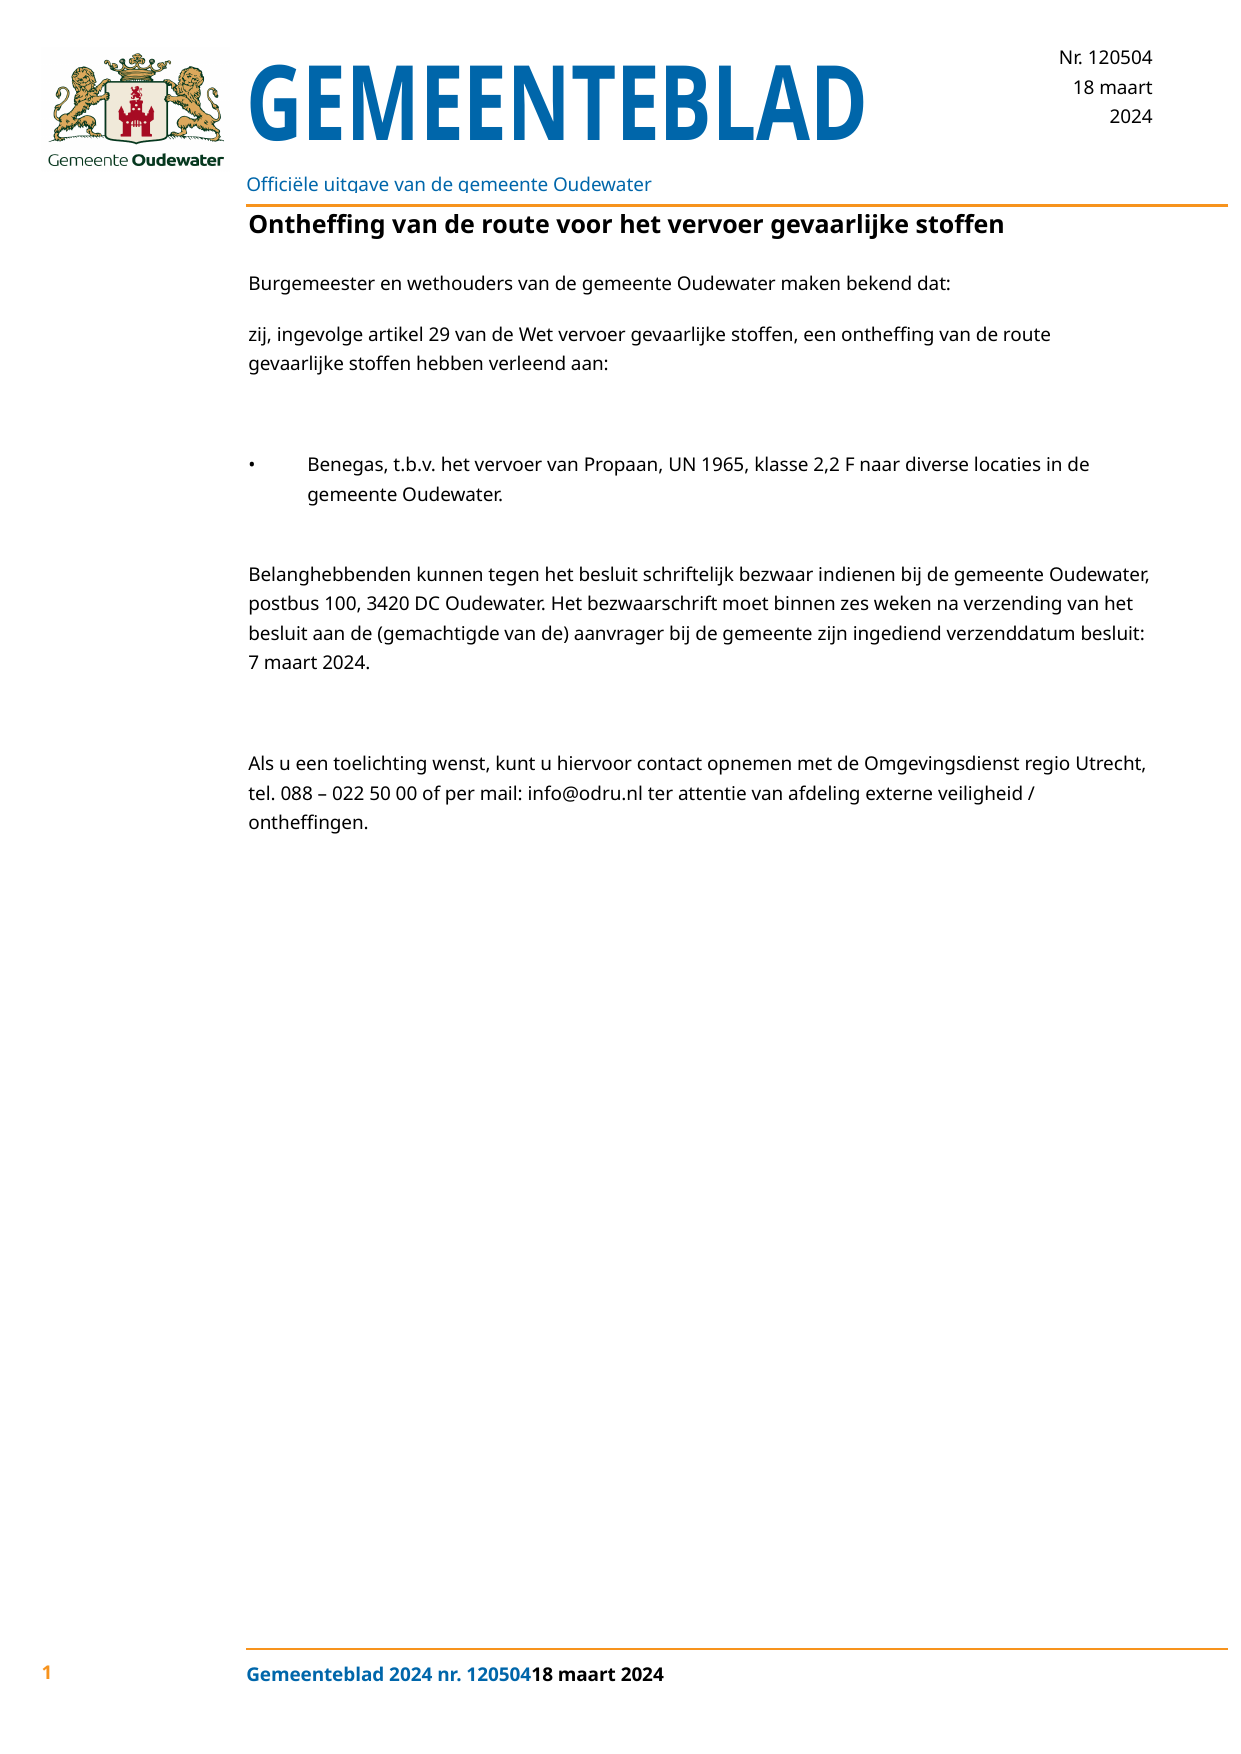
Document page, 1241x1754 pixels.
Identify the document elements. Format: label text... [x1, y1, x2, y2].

picture [41, 47, 231, 172]
list Benegas, t.b.v. het vervoer van Propaan, UN 1965, klasse 2,2 F naar diverse locaties in de gemeente Oudewater. [248, 451, 1152, 506]
text zij, ingevolge artikel 29 van de Wet vervoer gevaarlijke stoffen, een ontheffing van de route gevaarlijke stoffen hebben verleend aan: [248, 321, 1152, 376]
text Belanghebbenden kunnen tegen het besluit schriftelijk bezwaar indienen bij de gemeente Oudewater, postbus 100, 3420 DC Oudewater. Het bezwaarschrift moet binnen zes weken na verzending van het besluit aan de (gemachtigde van de) aanvrager bij de gemeente zijn ingediend verzenddatum besluit: 7 maart 2024. [248, 561, 1152, 675]
text Als u een toelichting wenst, kunt u hiervoor contact opnemen met de Omgevingsdienst regio Utrecht, tel. 088 – 022 50 00 of per mail: info@odru.nl ter attentie van afdeling externe veiligheid / ontheffingen. [248, 750, 1152, 835]
text Ontheffing van de route voor het vervoer gevaarlijke stoffen [248, 207, 1152, 241]
text Burgemeester en wethouders van de gemeente Oudewater maken bekend dat: [248, 270, 1152, 296]
